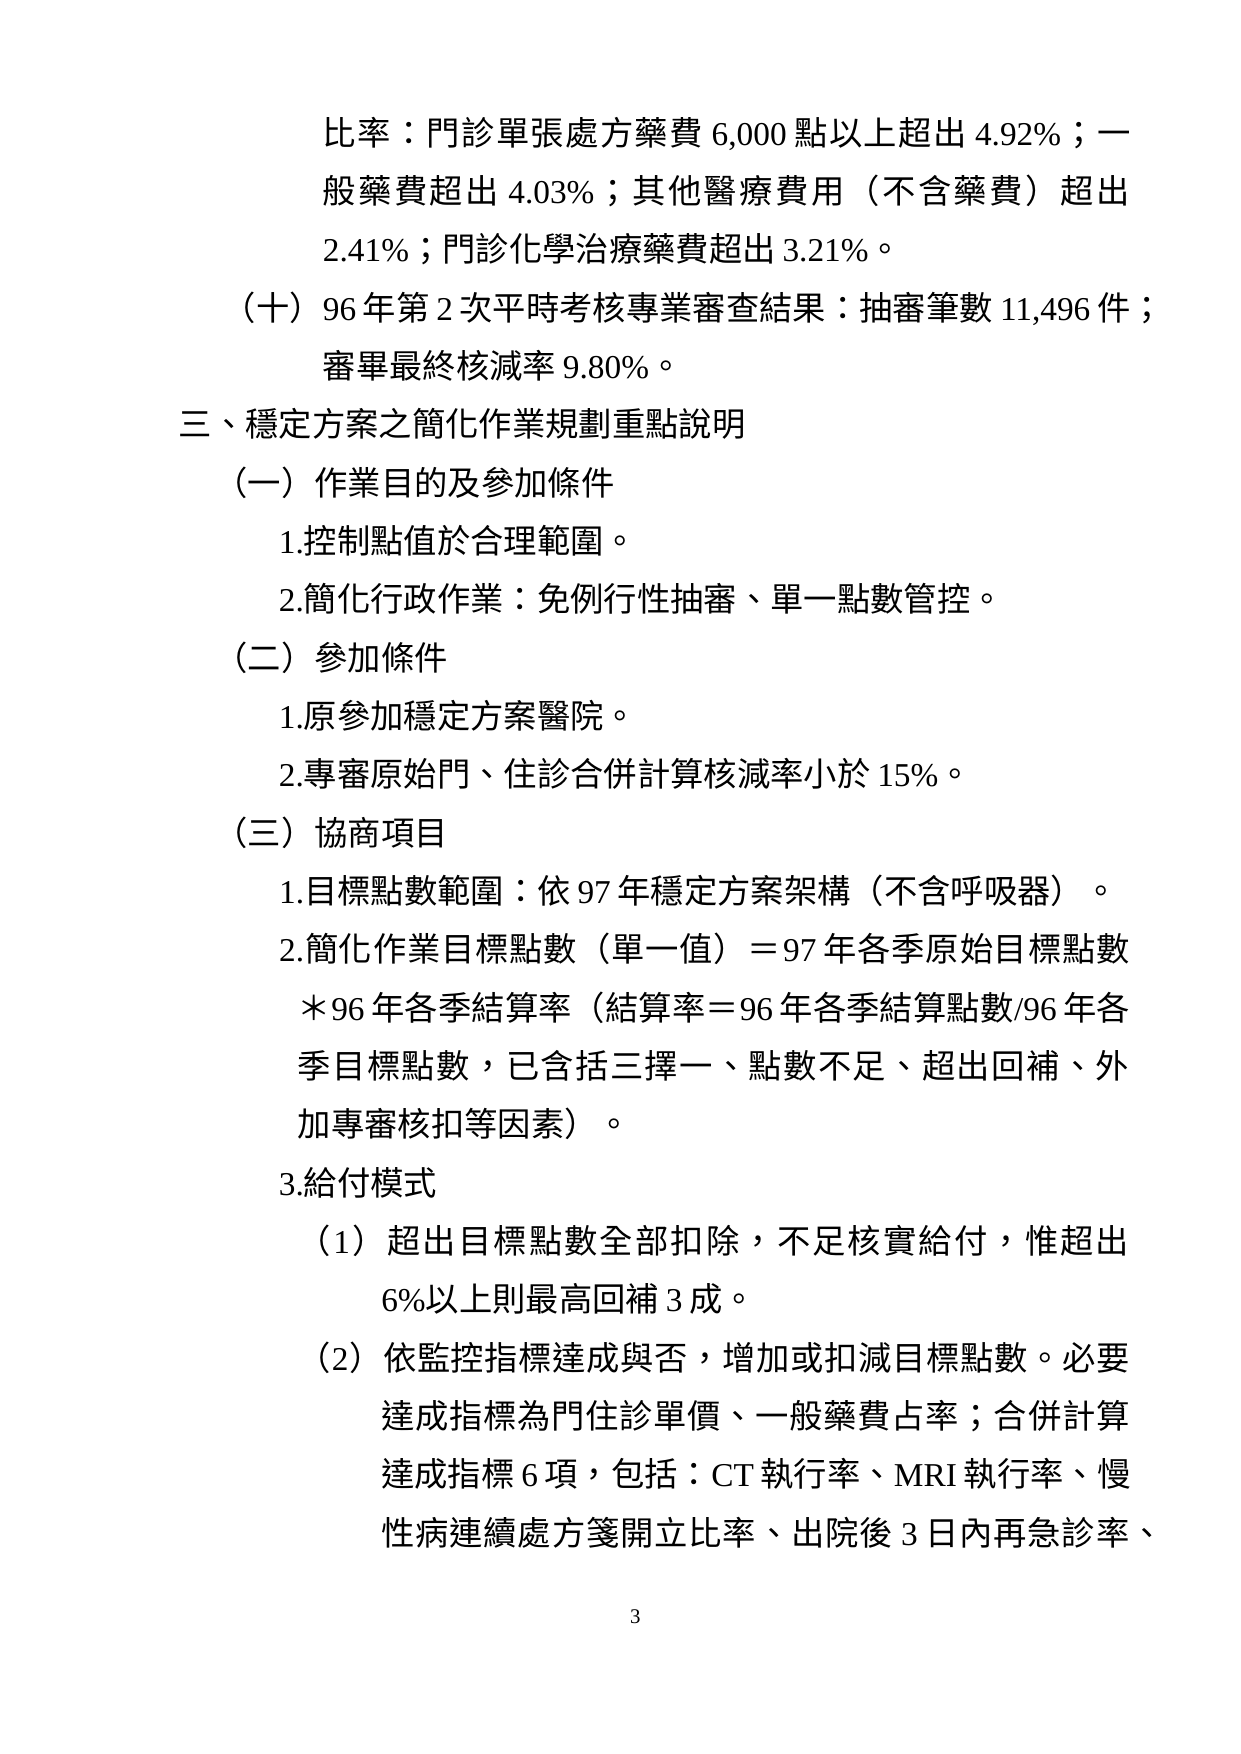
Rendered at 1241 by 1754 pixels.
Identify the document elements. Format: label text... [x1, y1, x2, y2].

text 2.專審原始門、住診合併計算核減率小於15%。 [145, 738, 1130, 796]
text 比率：門診單張處方藥費6,000點以上超出4.92%；一般藥費超出4.03%；其他醫療費用（不含藥費）超出2.41%；門診化學治療藥費超出3.21%。 [223, 96, 1130, 271]
text （十）96年第2次平時考核專業審查結果：抽審筆數11,496件；審畢最終核減率9.80%。 [223, 271, 1130, 388]
text 1.原參加穩定方案醫院。 [145, 679, 1130, 738]
text 三、穩定方案之簡化作業規劃重點說明 [145, 388, 1130, 446]
text 1.目標點數範圍：依97年穩定方案架構（不含呼吸器）。 [279, 854, 1130, 913]
text （二）參加條件 [148, 621, 1130, 679]
text （一）作業目的及參加條件 [145, 446, 1130, 504]
text （三）協商項目 [148, 796, 1130, 854]
text 3.給付模式 [145, 1146, 1130, 1204]
text （1）超出目標點數全部扣除，不足核實給付，惟超出6%以上則最高回補3成。 [298, 1204, 1130, 1321]
text 2.簡化作業目標點數（單一值）＝97年各季原始目標點數＊96年各季結算率（結算率＝96年各季結算點數/96年各季目標點數，已含括三擇一、點數不足、超出回補、外加專審核扣等因素）。 [279, 913, 1130, 1146]
text 2.簡化行政作業：免例行性抽審、單一點數管控。 [145, 563, 1130, 621]
text （2）依監控指標達成與否，增加或扣減目標點數。必要達成指標為門住診單價、一般藥費占率；合併計算達成指標6項，包括：CT執行率、MRI執行率、慢性病連續處方箋開立比率、出院後3日內再急診率、出院後14日內再入院率、同藥理用藥日數重複率(項目不足6項之醫院由分局選取其他項目補足)。 [298, 1321, 1130, 1554]
text 1.控制點值於合理範圍。 [145, 504, 1130, 563]
